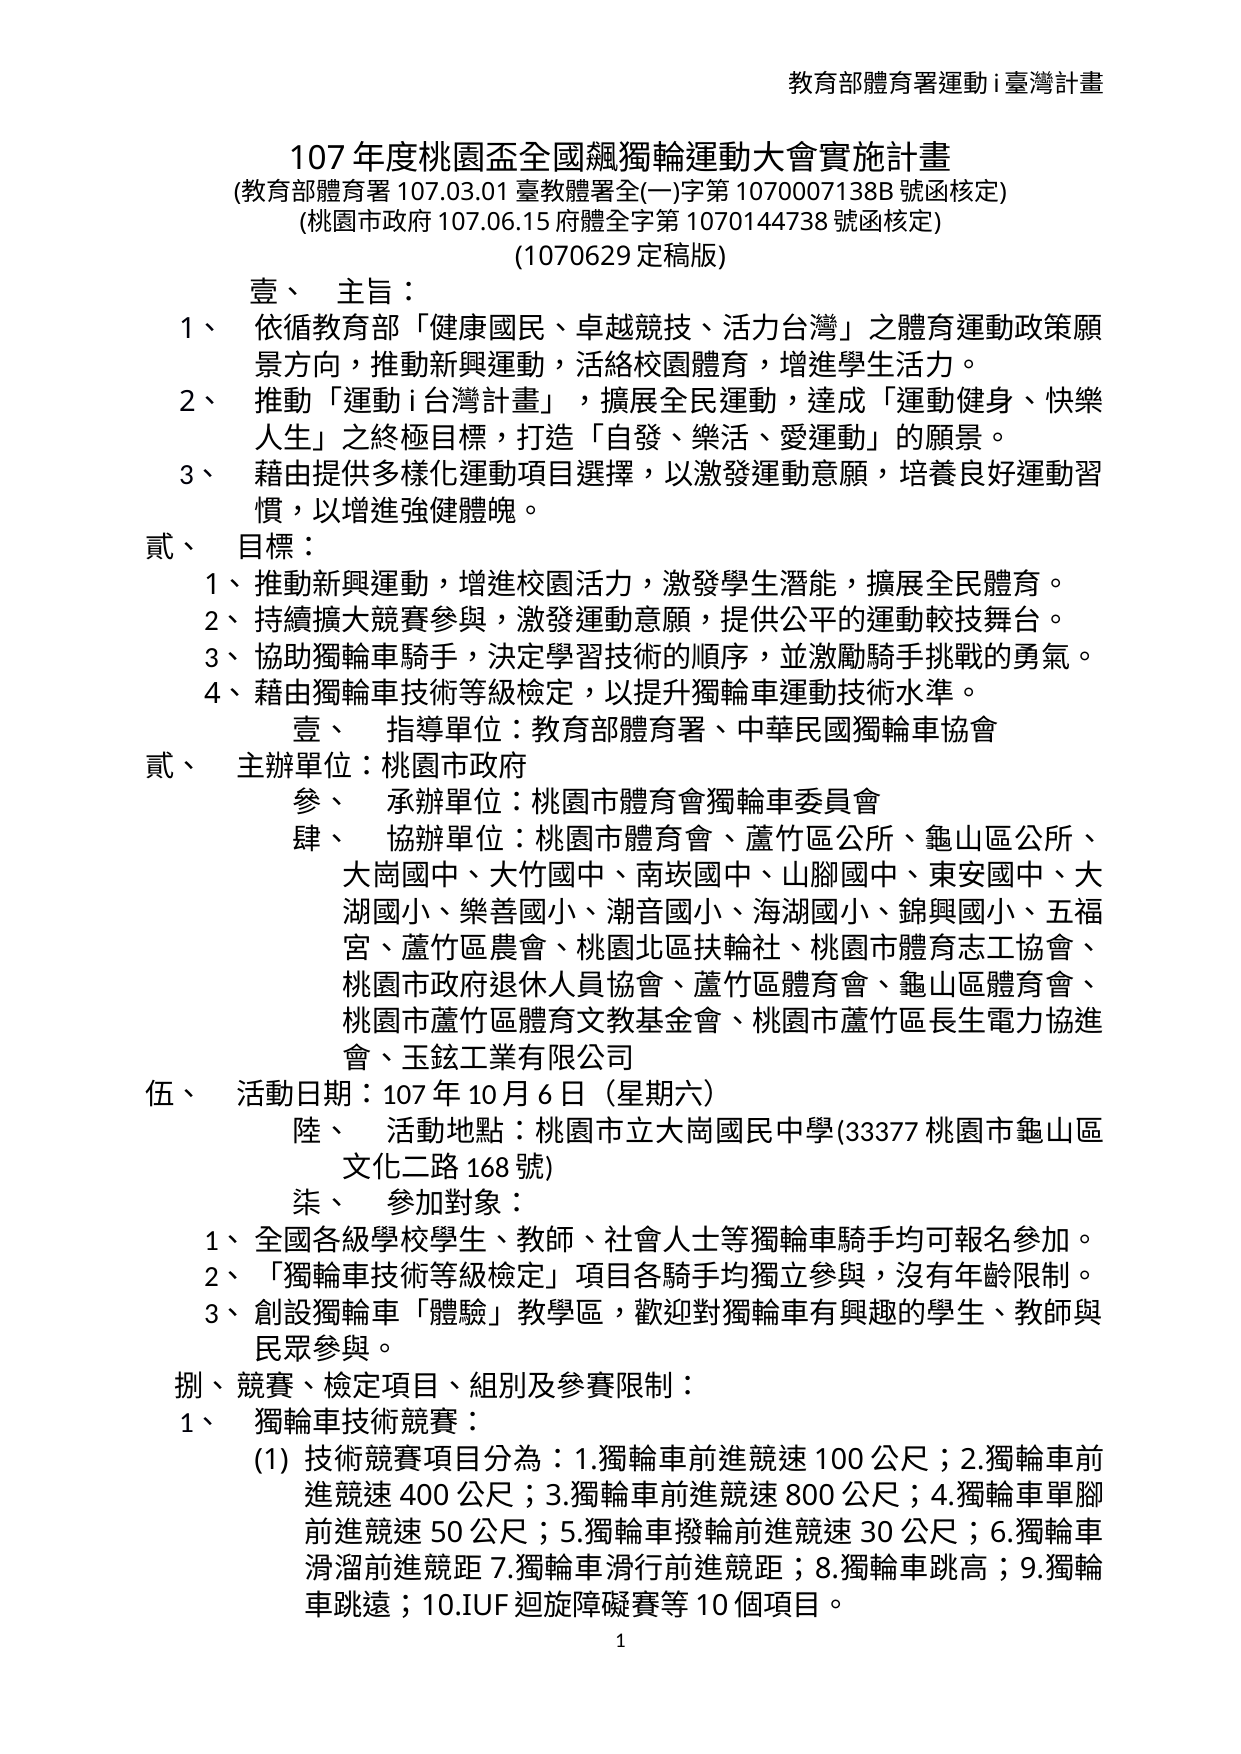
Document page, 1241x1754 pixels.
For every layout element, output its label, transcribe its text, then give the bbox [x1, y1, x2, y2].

list 推動新興運動，增進校園活力，激發學生潛能，擴展全民體育。 [204, 565, 1104, 601]
list 活動日期：107年10月6日（星期六） [145, 1075, 1104, 1112]
list 全國各級學校學生、教師、社會人士等獨輪車騎手均可報名參加。 [204, 1221, 1104, 1258]
list 競賽、檢定項目、組別及參賽限制： [174, 1367, 1104, 1403]
list 參加對象： [293, 1185, 1104, 1221]
text (1070629定稿版) [136, 236, 1104, 273]
list 承辦單位：桃園市體育會獨輪車委員會 [293, 784, 1104, 820]
list 主辦單位：桃園市政府 [145, 747, 1104, 784]
list 「獨輪車技術等級檢定」項目各騎手均獨立參與，沒有年齡限制。 [204, 1258, 1104, 1294]
list 依循教育部「健康國民、卓越競技、活力台灣」之體育運動政策願景方向，推動新興運動，活絡校園體育，增進學生活力。 [179, 310, 1104, 383]
text 107年度桃園盃全國飆獨輪運動大會實施計畫 [136, 136, 1104, 177]
list 目標： [145, 528, 1104, 565]
list 持續擴大競賽參與，激發運動意願，提供公平的運動較技舞台。 [204, 601, 1104, 638]
list 推動「運動i台灣計畫」，擴展全民運動，達成「運動健身、快樂人生」之終極目標，打造「自發、樂活、愛運動」的願景。 [179, 383, 1104, 456]
list 藉由獨輪車技術等級檢定，以提升獨輪車運動技術水準。 [204, 674, 1104, 711]
list 活動地點：桃園市立大崗國民中學(33377桃園市龜山區文化二路168號) [293, 1112, 1104, 1185]
list 獨輪車技術競賽： [179, 1403, 1104, 1440]
list 創設獨輪車「體驗」教學區，歡迎對獨輪車有興趣的學生、教師與民眾參與。 [204, 1294, 1104, 1367]
list 指導單位：教育部體育署、中華民國獨輪車協會 [293, 711, 1104, 747]
list 主旨： [249, 273, 1104, 310]
text (桃園市政府107.06.15府體全字第1070144738號函核定) [136, 207, 1104, 236]
list 協助獨輪車騎手，決定學習技術的順序，並激勵騎手挑戰的勇氣。 [204, 638, 1104, 674]
list 藉由提供多樣化運動項目選擇，以激發運動意願，培養良好運動習慣，以增進強健體魄。 [179, 456, 1104, 528]
list 技術競賽項目分為：1.獨輪車前進競速100公尺；2.獨輪車前進競速400公尺；3.獨輪車前進競速800公尺；4.獨輪車單腳前進競速50公尺；5.獨輪車撥輪前進競速30公尺；6.獨輪車滑溜前進競距7.獨輪車滑行前進競距；8.獨輪車跳高；9.獨輪車跳遠；10.IUF迴旋障礙賽等10個項目。 [254, 1440, 1104, 1622]
text (教育部體育署107.03.01臺教體署全(一)字第1070007138B號函核定) [136, 177, 1104, 207]
list 協辦單位：桃園市體育會、蘆竹區公所、龜山區公所、大崗國中、大竹國中、南崁國中、山腳國中、東安國中、大湖國小、樂善國小、潮音國小、海湖國小、錦興國小、五福宮、蘆竹區農會、桃園北區扶輪社、桃園市體育志工協會、桃園市政府退休人員協會、蘆竹區體育會、龜山區體育會、桃園市蘆竹區體育文教基金會、桃園市蘆竹區長生電力協進會、玉鉉工業有限公司 [293, 820, 1104, 1075]
